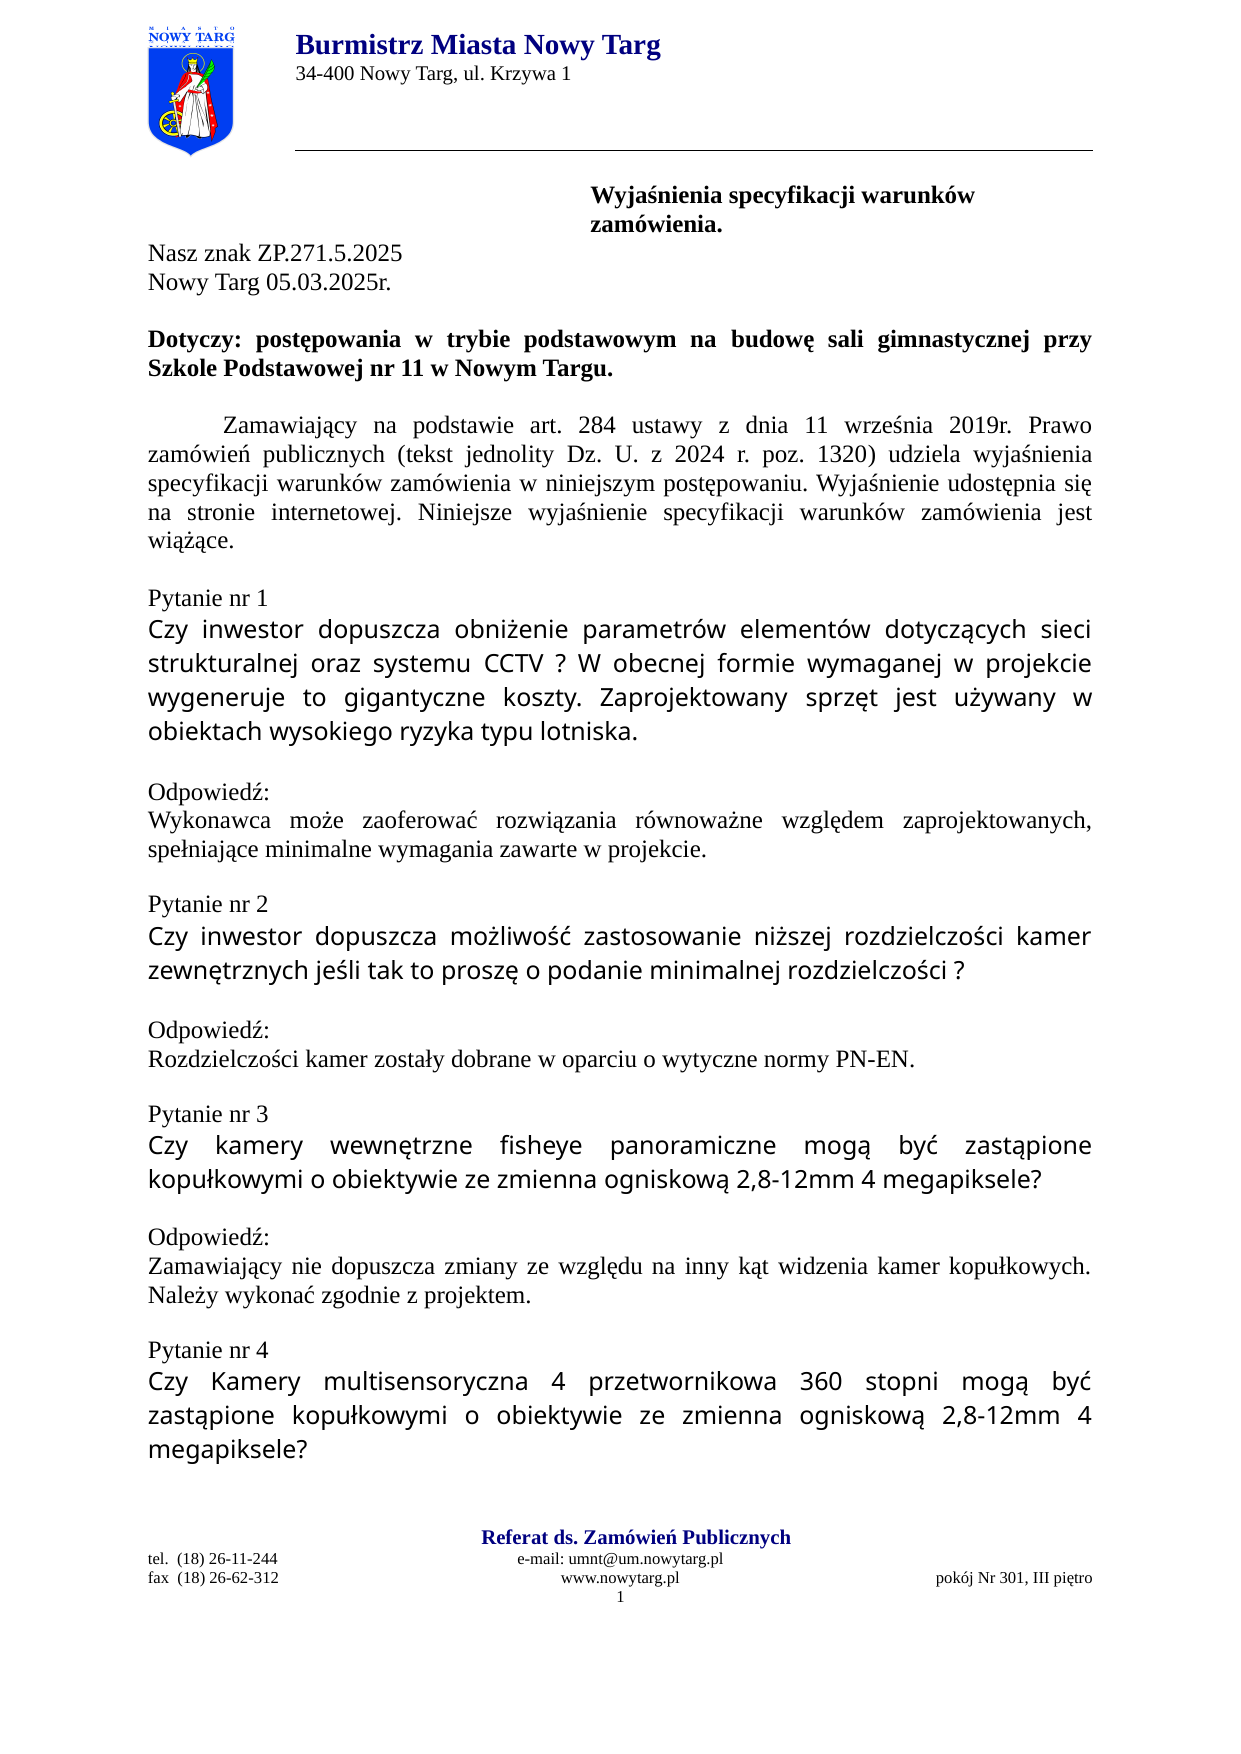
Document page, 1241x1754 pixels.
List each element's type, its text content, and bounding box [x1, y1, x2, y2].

text Odpowiedź: [148, 1015, 1093, 1044]
text Nowy Targ 05.03.2025r. [148, 267, 1093, 296]
text Czy inwestor dopuszcza możliwość zastosowanie niższej rozdzielczości kamer zewnętrznych jeśli tak to proszę o podanie minimalnej rozdzielczości ? [148, 918, 1093, 986]
text Odpowiedź: [148, 777, 1093, 806]
text Zamawiający nie dopuszcza zmiany ze względu na inny kąt widzenia kamer kopułkowych. Należy wykonać zgodnie z projektem. [148, 1251, 1093, 1308]
subtitle zamówienia. [516, 209, 1093, 238]
text Pytanie nr 2 [148, 889, 1093, 918]
text Czy Kamery multisensoryczna 4 przetwornikowa 360 stopni mogą być zastąpione kopułkowymi o obiektywie ze zmienna ogniskową 2,8-12mm 4 megapiksele? [148, 1363, 1093, 1466]
text Pytanie nr 3 [148, 1099, 1093, 1128]
text Pytanie nr 4 [148, 1335, 1093, 1363]
text Czy kamery wewnętrzne fisheye panoramiczne mogą być zastąpione kopułkowymi o obiektywie ze zmienna ogniskową 2,8-12mm 4 megapiksele? [148, 1128, 1093, 1196]
text Zamawiający na podstawie art. 284 ustawy z dnia 11 września 2019r. Prawo zamówień publicznych (tekst jednolity Dz. U. z 2024 r. poz. 1320) udziela wyjaśnienia specyfikacji warunków zamówienia w niniejszym postępowaniu. Wyjaśnienie udostępnia się na stronie internetowej. Niniejsze wyjaśnienie specyfikacji warunków zamówienia jest wiążące. [148, 411, 1093, 554]
text Dotyczy: postępowania w trybie podstawowym na budowę sali gimnastycznej przy Szkole Podstawowej nr 11 w Nowym Targu. [148, 324, 1093, 382]
text Nasz znak ZP.271.5.2025 [148, 238, 1093, 267]
subtitle Wyjaśnienia specyfikacji warunków [516, 181, 1093, 209]
text Pytanie nr 1 [148, 583, 1093, 612]
text Wykonawca może zaoferować rozwiązania równoważne względem zaprojektowanych, spełniające minimalne wymagania zawarte w projekcie. [148, 806, 1093, 863]
text Odpowiedź: [148, 1222, 1093, 1251]
text Czy inwestor dopuszcza obniżenie parametrów elementów dotyczących sieci strukturalnej oraz systemu CCTV ? W obecnej formie wymaganej w projekcie wygeneruje to gigantyczne koszty. Zaprojektowany sprzęt jest używany w obiektach wysokiego ryzyka typu lotniska. [148, 612, 1093, 748]
text Rozdzielczości kamer zostały dobrane w oparciu o wytyczne normy PN-EN. [148, 1044, 1093, 1073]
